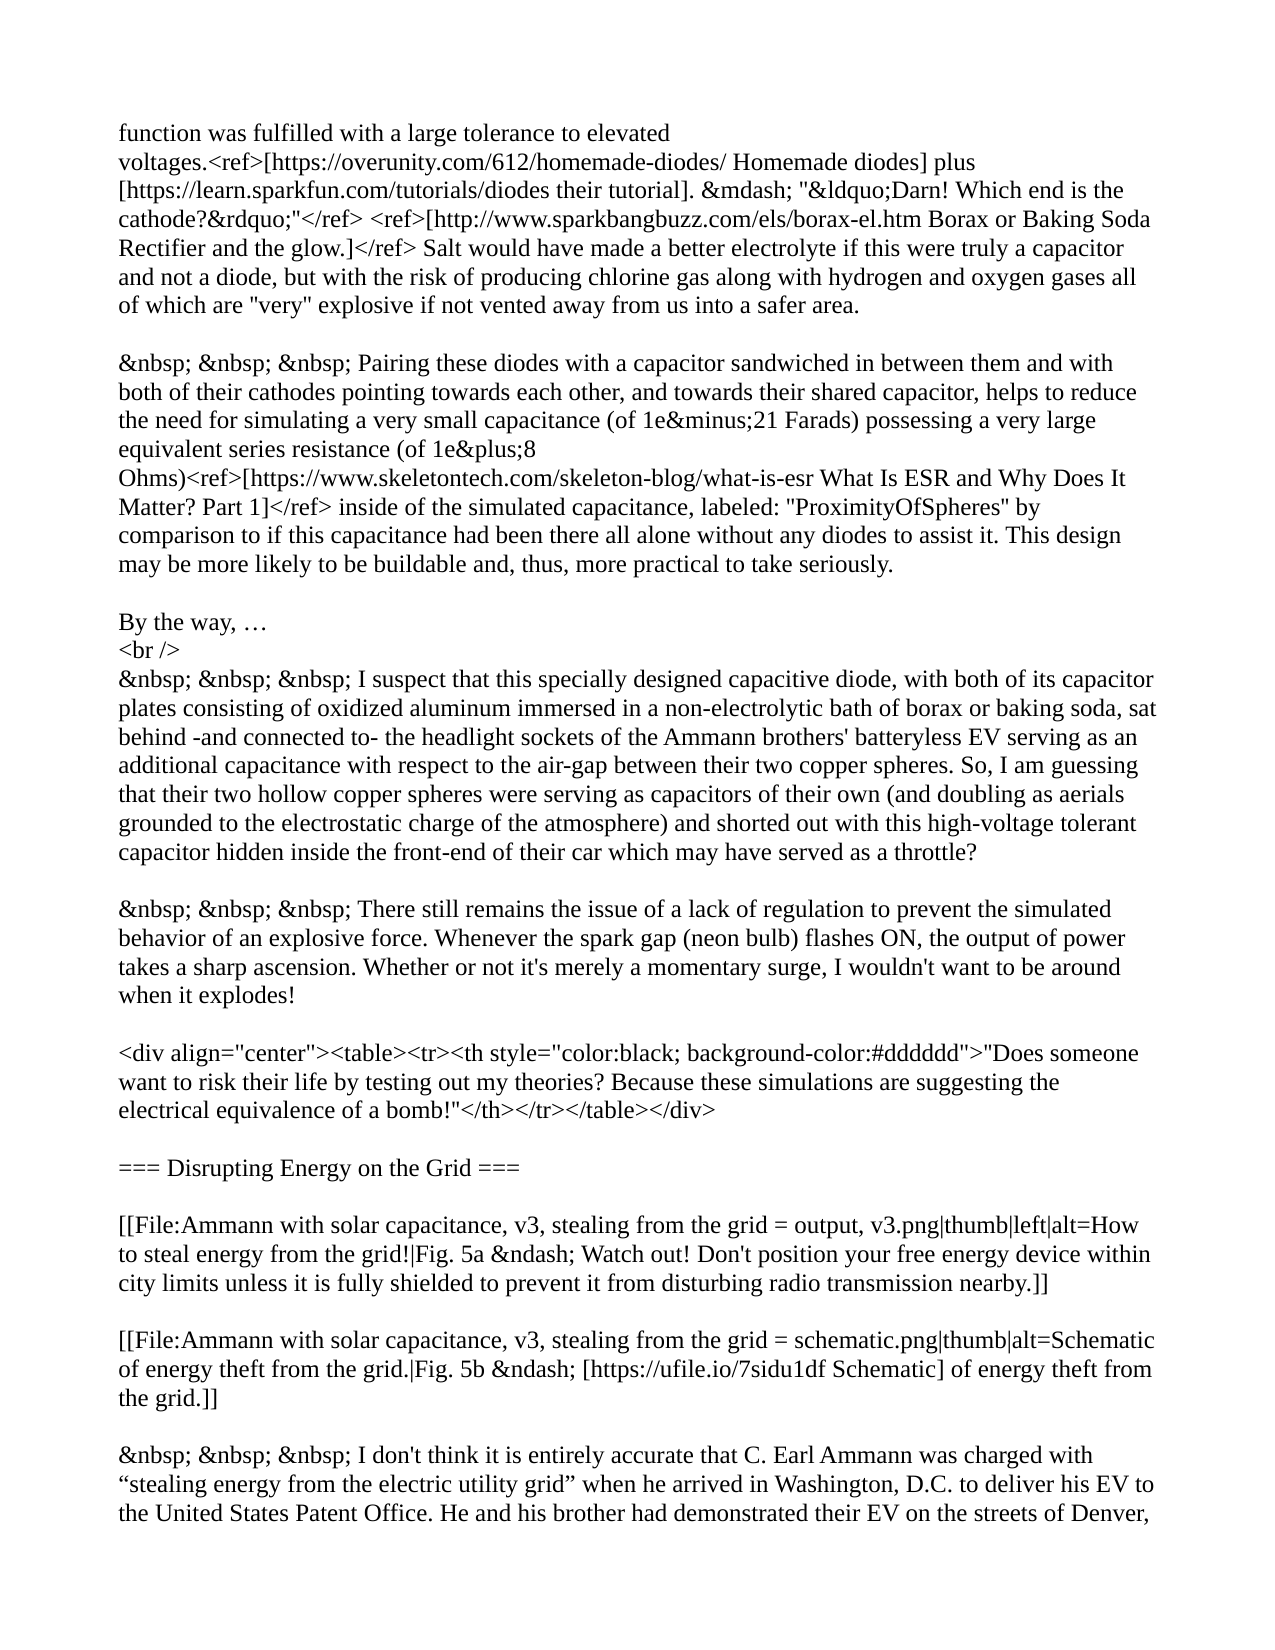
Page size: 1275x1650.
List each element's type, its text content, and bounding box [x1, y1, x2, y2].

text &nbsp; &nbsp; &nbsp; There still remains the issue of a lack of regulation to prevent the simulated behavior of an explosive force. Whenever the spark gap (neon bulb) flashes ON, the output of power takes a sharp ascension. Whether or not it's merely a momentary surge, I wouldn't want to be around when it explodes! [118, 894, 1157, 1009]
text By the way, … [118, 607, 1157, 636]
text <br /> [118, 636, 1157, 664]
text <div align="center"><table><tr><th style="color:black; background-color:#dddddd">''Does someone want to risk their life by testing out my theories? Because these simulations are suggesting the electrical equivalence of a bomb!''</th></tr></table></div> [118, 1038, 1157, 1124]
text [[File:Ammann with solar capacitance, v3, stealing from the grid = output, v3.png|thumb|left|alt=How to steal energy from the grid!|Fig. 5a &ndash; Watch out! Don't position your free energy device within city limits unless it is fully shielded to prevent it from disturbing radio transmission nearby.]] [118, 1211, 1157, 1297]
text function was fulfilled with a large tolerance to elevated voltages.<ref>[https://overunity.com/612/homemade-diodes/ Homemade diodes] plus [https://learn.sparkfun.com/tutorials/diodes their tutorial]. &mdash; ''&ldquo;Darn! Which end is the cathode?&rdquo;''</ref> <ref>[http://www.sparkbangbuzz.com/els/borax-el.htm Borax or Baking Soda Rectifier and the glow.]</ref> Salt would have made a better electrolyte if this were truly a capacitor and not a diode, but with the risk of producing chlorine gas along with hydrogen and oxygen gases all of which are ''very'' explosive if not vented away from us into a safer area. [118, 118, 1157, 319]
text &nbsp; &nbsp; &nbsp; I suspect that this specially designed capacitive diode, with both of its capacitor plates consisting of oxidized aluminum immersed in a non-electrolytic bath of borax or baking soda, sat behind -and connected to- the headlight sockets of the Ammann brothers' batteryless EV serving as an additional capacitance with respect to the air-gap between their two copper spheres. So, I am guessing that their two hollow copper spheres were serving as capacitors of their own (and doubling as aerials grounded to the electrostatic charge of the atmosphere) and shorted out with this high-voltage tolerant capacitor hidden inside the front-end of their car which may have served as a throttle? [118, 664, 1157, 866]
text &nbsp; &nbsp; &nbsp; I don't think it is entirely accurate that C. Earl Ammann was charged with “stealing energy from the electric utility grid” when he arrived in Washington, D.C. to deliver his EV to the United States Patent Office. He and his brother had demonstrated their EV on the streets of Denver, [118, 1441, 1157, 1527]
text [[File:Ammann with solar capacitance, v3, stealing from the grid = schematic.png|thumb|alt=Schematic of energy theft from the grid.|Fig. 5b &ndash; [https://ufile.io/7sidu1df Schematic] of energy theft from the grid.]] [118, 1326, 1157, 1412]
text &nbsp; &nbsp; &nbsp; Pairing these diodes with a capacitor sandwiched in between them and with both of their cathodes pointing towards each other, and towards their shared capacitor, helps to reduce the need for simulating a very small capacitance (of 1e&minus;21 Farads) possessing a very large equivalent series resistance (of 1e&plus;8 Ohms)<ref>[https://www.skeletontech.com/skeleton-blog/what-is-esr What Is ESR and Why Does It Matter? Part 1]</ref> inside of the simulated capacitance, labeled: ''ProximityOfSpheres'' by comparison to if this capacitance had been there all alone without any diodes to assist it. This design may be more likely to be buildable and, thus, more practical to take seriously. [118, 348, 1157, 578]
text === Disrupting Energy on the Grid === [118, 1153, 1157, 1182]
